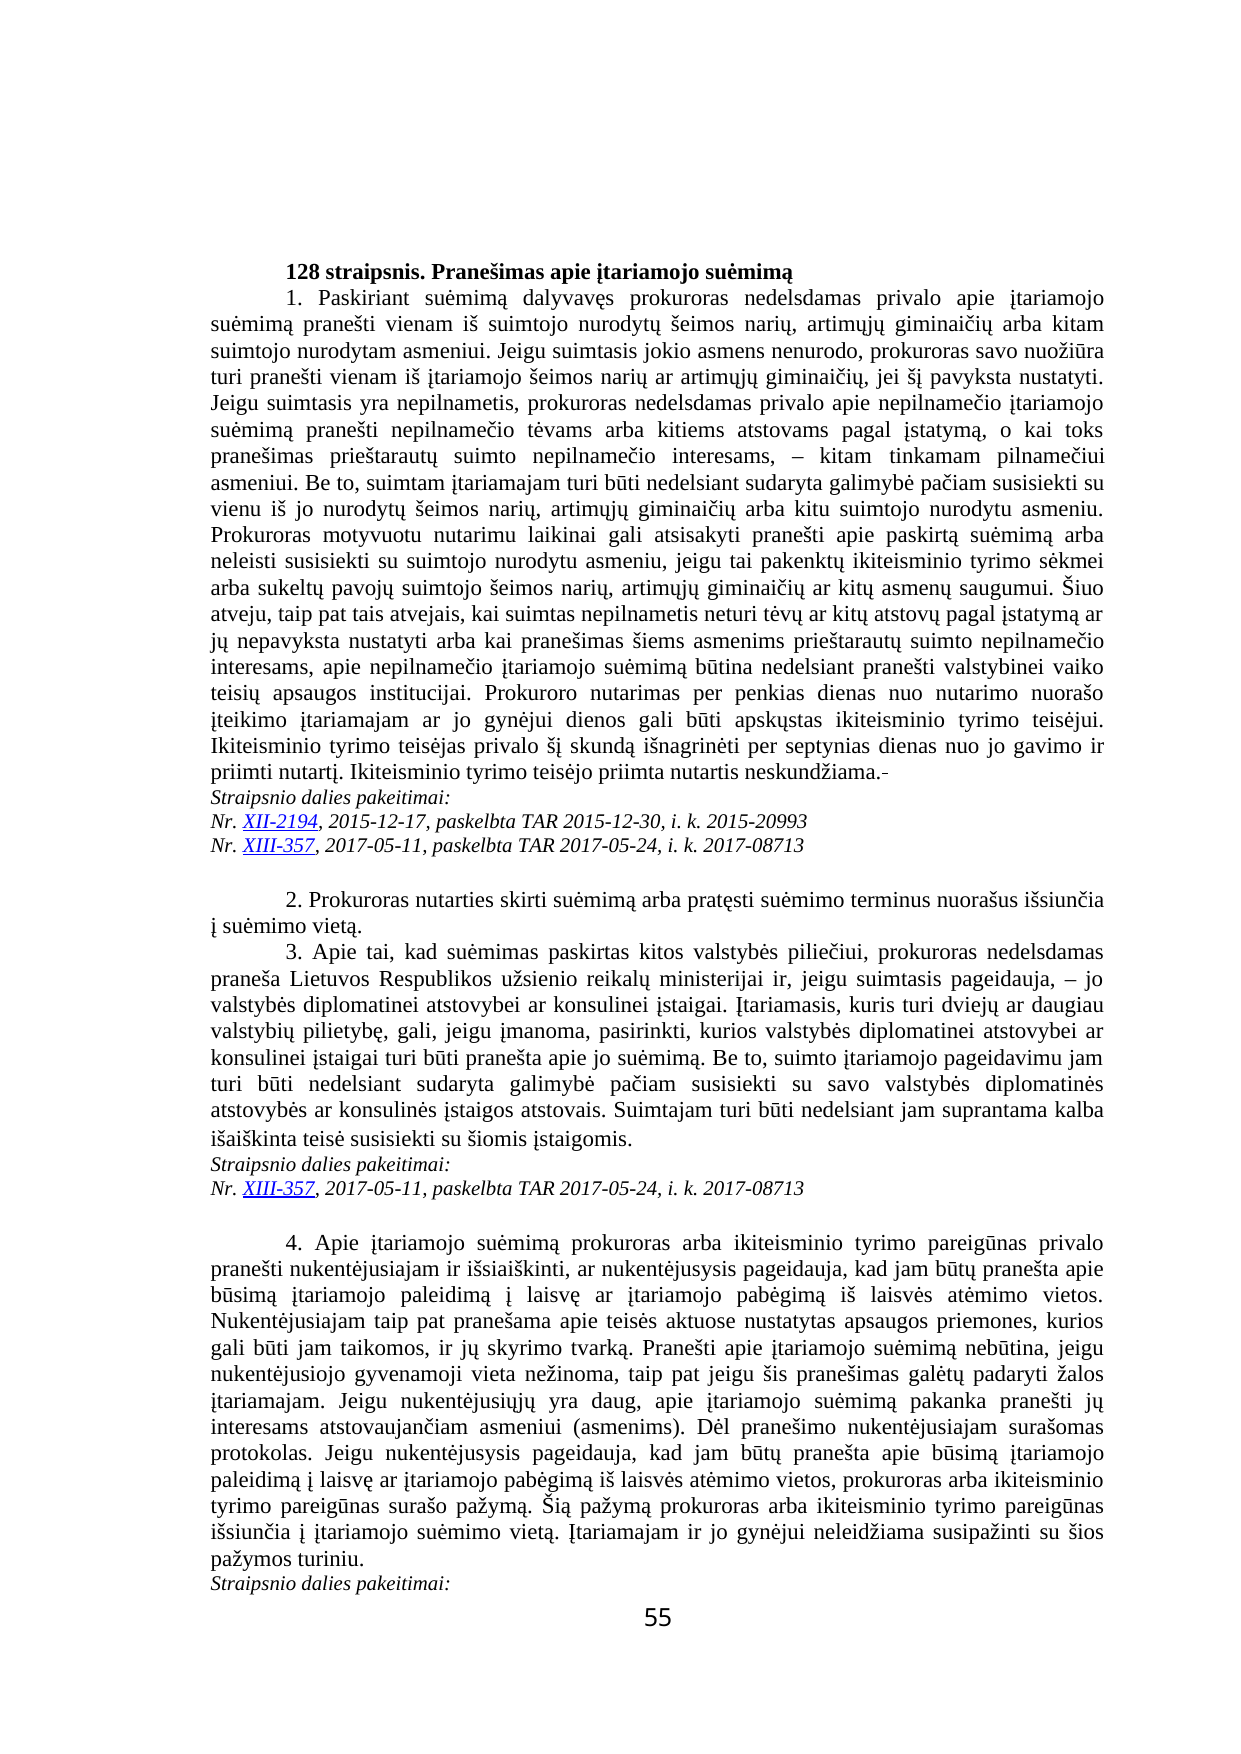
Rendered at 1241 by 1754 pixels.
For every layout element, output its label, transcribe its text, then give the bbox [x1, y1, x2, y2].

text Straipsnio dalies pakeitimai: [210, 785, 1105, 809]
text 4. Apie įtariamojo suėmimą prokuroras arba ikiteisminio tyrimo pareigūnas privalo pranešti nukentėjusiajam ir išsiaiškinti, ar nukentėjusysis pageidauja, kad jam būtų pranešta apie būsimą įtariamojo paleidimą į laisvę ar įtariamojo pabėgimą iš laisvės atėmimo vietos. Nukentėjusiajam taip pat pranešama apie teisės aktuose nustatytas apsaugos priemones, kurios gali būti jam taikomos, ir jų skyrimo tvarką. Pranešti apie įtariamojo suėmimą nebūtina, jeigu nukentėjusiojo gyvenamoji vieta nežinoma, taip pat jeigu šis pranešimas galėtų padaryti žalos įtariamajam. Jeigu nukentėjusiųjų yra daug, apie įtariamojo suėmimą pakanka pranešti jų interesams atstovaujančiam asmeniui (asmenims). Dėl pranešimo nukentėjusiajam surašomas protokolas. Jeigu nukentėjusysis pageidauja, kad jam būtų pranešta apie būsimą įtariamojo paleidimą į laisvę ar įtariamojo pabėgimą iš laisvės atėmimo vietos, prokuroras arba ikiteisminio tyrimo pareigūnas surašo pažymą. Šią pažymą prokuroras arba ikiteisminio tyrimo pareigūnas išsiunčia į įtariamojo suėmimo vietą. Įtariamajam ir jo gynėjui neleidžiama susipažinti su šios pažymos turiniu. [210, 1228, 1105, 1571]
text 1. Paskiriant suėmimą dalyvavęs prokuroras nedelsdamas privalo apie įtariamojo suėmimą pranešti vienam iš suimtojo nurodytų šeimos narių, artimųjų giminaičių arba kitam suimtojo nurodytam asmeniui. Jeigu suimtasis jokio asmens nenurodo, prokuroras savo nuožiūra turi pranešti vienam iš įtariamojo šeimos narių ar artimųjų giminaičių, jei šį pavyksta nustatyti. Jeigu suimtasis yra nepilnametis, prokuroras nedelsdamas privalo apie nepilnamečio įtariamojo suėmimą pranešti nepilnamečio tėvams arba kitiems atstovams pagal įstatymą, o kai toks pranešimas prieštarautų suimto nepilnamečio interesams, – kitam tinkamam pilnamečiui asmeniui. Be to, suimtam įtariamajam turi būti nedelsiant sudaryta galimybė pačiam susisiekti su vienu iš jo nurodytų šeimos narių, artimųjų giminaičių arba kitu suimtojo nurodytu asmeniu. Prokuroras motyvuotu nutarimu laikinai gali atsisakyti pranešti apie paskirtą suėmimą arba neleisti susisiekti su suimtojo nurodytu asmeniu, jeigu tai pakenktų ikiteisminio tyrimo sėkmei arba sukeltų pavojų suimtojo šeimos narių, artimųjų giminaičių ar kitų asmenų saugumui. Šiuo atveju, taip pat tais atvejais, kai suimtas nepilnametis neturi tėvų ar kitų atstovų pagal įstatymą ar jų nepavyksta nustatyti arba kai pranešimas šiems asmenims prieštarautų suimto nepilnamečio interesams, apie nepilnamečio įtariamojo suėmimą būtina nedelsiant pranešti valstybinei vaiko teisių apsaugos institucijai. Prokuroro nutarimas per penkias dienas nuo nutarimo nuorašo įteikimo įtariamajam ar jo gynėjui dienos gali būti apskųstas ikiteisminio tyrimo teisėjui. Ikiteisminio tyrimo teisėjas privalo šį skundą išnagrinėti per septynias dienas nuo jo gavimo ir priimti nutartį. Ikiteisminio tyrimo teisėjo priimta nutartis neskundžiama. [210, 284, 1105, 785]
text 128 straipsnis. Pranešimas apie įtariamojo suėmimą [210, 258, 1105, 284]
text 3. Apie tai, kad suėmimas paskirtas kitos valstybės piliečiui, prokuroras nedelsdamas praneša Lietuvos Respublikos užsienio reikalų ministerijai ir, jeigu suimtasis pageidauja, – jo valstybės diplomatinei atstovybei ar konsulinei įstaigai. Įtariamasis, kuris turi dviejų ar daugiau valstybių pilietybę, gali, jeigu įmanoma, pasirinkti, kurios valstybės diplomatinei atstovybei ar konsulinei įstaigai turi būti pranešta apie jo suėmimą. Be to, suimto įtariamojo pageidavimu jam turi būti nedelsiant sudaryta galimybė pačiam susisiekti su savo valstybės diplomatinės atstovybės ar konsulinės įstaigos atstovais. Suimtajam turi būti nedelsiant jam suprantama kalba išaiškinta teisė susisiekti su šiomis įstaigomis. [210, 938, 1105, 1152]
text Nr. XIII-357, 2017-05-11, paskelbta TAR 2017-05-24, i. k. 2017-08713 [210, 833, 1105, 857]
text Straipsnio dalies pakeitimai: [210, 1571, 1105, 1595]
text 2. Prokuroras nutarties skirti suėmimą arba pratęsti suėmimo terminus nuorašus išsiunčia į suėmimo vietą. [210, 886, 1105, 938]
text Straipsnio dalies pakeitimai: [210, 1152, 1105, 1176]
text Nr. XIII-357, 2017-05-11, paskelbta TAR 2017-05-24, i. k. 2017-08713 [210, 1176, 1105, 1200]
text Nr. XII-2194, 2015-12-17, paskelbta TAR 2015-12-30, i. k. 2015-20993 [210, 809, 1105, 833]
